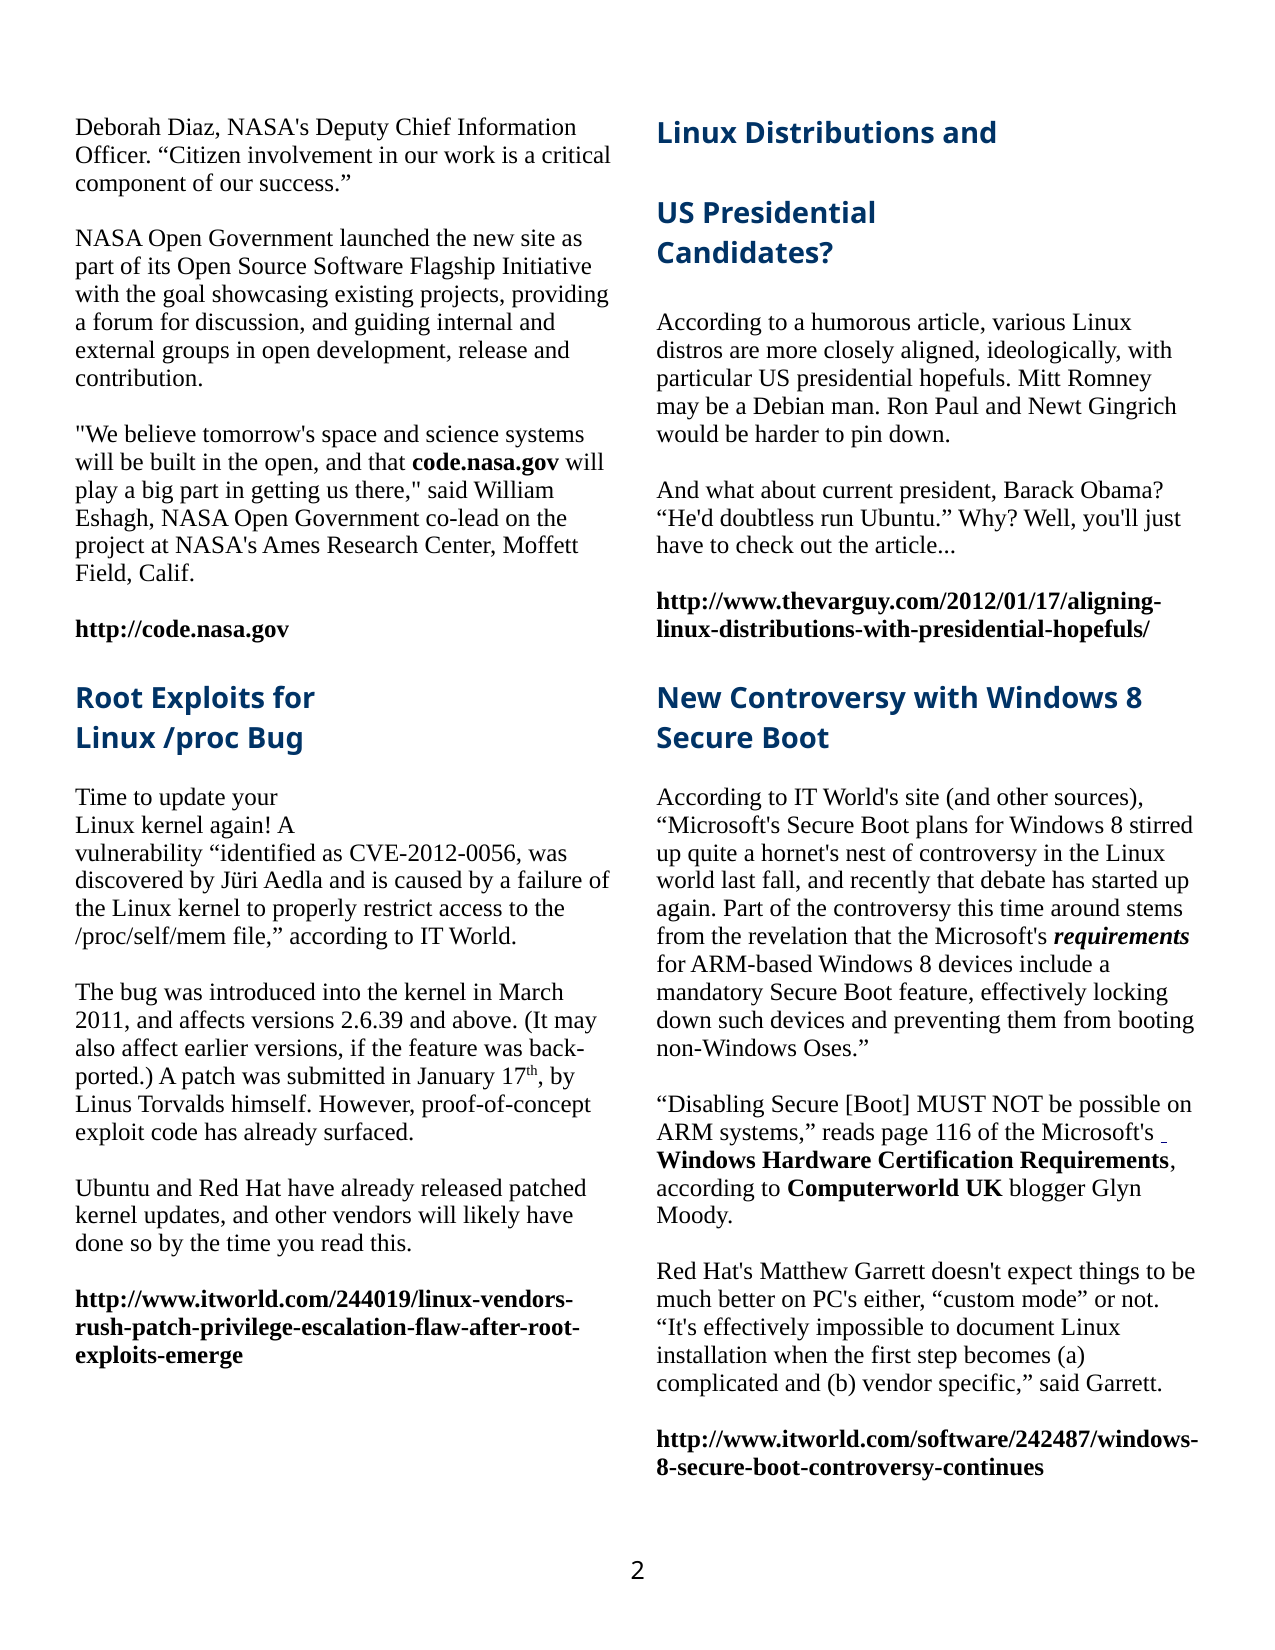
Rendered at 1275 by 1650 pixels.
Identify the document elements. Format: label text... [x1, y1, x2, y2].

text Red Hat's Matthew Garrett doesn't expect things to be much better on PC's either, “custom mode” or not. “It's effectively impossible to document Linux installation when the first step becomes (a) complicated and (b) vendor specific,” said Garrett. [656, 1249, 1200, 1397]
text Ubuntu and Red Hat have already released patched kernel updates, and other vendors will likely have done so by the time you read this. [75, 1165, 619, 1257]
text Deborah Diaz, NASA's Deputy Chief Information Officer. “Citizen involvement in our work is a critical component of our success.” [75, 113, 619, 196]
text http://code.nasa.gov [75, 607, 619, 643]
text The bug was introduced into the kernel in March 2011, and affects versions 2.6.39 and above. (It may also affect earlier versions, if the feature was back-ported.) A patch was submitted in January 17th, by Linus Torvalds himself. However, proof-of-concept exploit code has already surfaced. [75, 970, 619, 1146]
subtitle Root Exploits for Linux /proc Bug [75, 678, 619, 757]
subtitle New Controversy with Windows 8 Secure Boot [656, 678, 1200, 757]
text "We believe tomorrow's space and science systems will be built in the open, and that code.nasa.gov will play a big part in getting us there," said William Eshagh, NASA Open Government co-lead on the project at NASA's Ames Research Center, Moffett Field, Calif. [75, 411, 619, 587]
text And what about current president, Barack Obama? “He'd doubtless run Ubuntu.” Why? Well, you'll just have to check out the article... [656, 467, 1200, 559]
text “Disabling Secure [Boot] MUST NOT be possible on ARM systems,” reads page 116 of the Microsoft's Windows Hardware Certification Requirements, according to Computerworld UK blogger Glyn Moody. [656, 1081, 1200, 1229]
text According to a humorous article, various Linux distros are more closely aligned, ideologically, with particular US presidential hopefuls. Mitt Romney may be a Debian man. Ron Paul and Newt Gingrich would be harder to pin down. [656, 287, 1200, 448]
text NASA Open Government launched the new site as part of its Open Source Software Flagship Initiative with the goal showcasing existing projects, providing a forum for discussion, and guiding internal and external groups in open development, release and contribution. [75, 216, 619, 392]
text Time to update your Linux kernel again! A vulnerability “identified as CVE-2012-0056, was discovered by Jüri Aedla and is caused by a failure of the Linux kernel to properly restrict access to the /proc/self/mem file,” according to IT World. [75, 772, 619, 950]
text http://www.thevarguy.com/2012/01/17/aligning-linux-distributions-with-presidential-hopefuls/ [656, 579, 1200, 643]
text According to IT World's site (and other sources), “Microsoft's Secure Boot plans for Windows 8 stirred up quite a hornet's nest of controversy in the Linux world last fall, and recently that debate has started up again. Part of the controversy this time around stems from the revelation that the Microsoft's requirements for ARM-based Windows 8 devices include a mandatory Secure Boot feature, effectively locking down such devices and preventing them from booting non-Windows Oses.” [656, 772, 1200, 1062]
text http://www.itworld.com/software/242487/windows-8-secure-boot-controversy-continues [656, 1416, 1200, 1481]
subtitle Linux Distributions and US Presidential Candidates? [656, 113, 1200, 272]
text http://www.itworld.com/244019/linux-vendors-rush-patch-privilege-escalation-flaw-after-root-exploits-emerge [75, 1277, 619, 1369]
